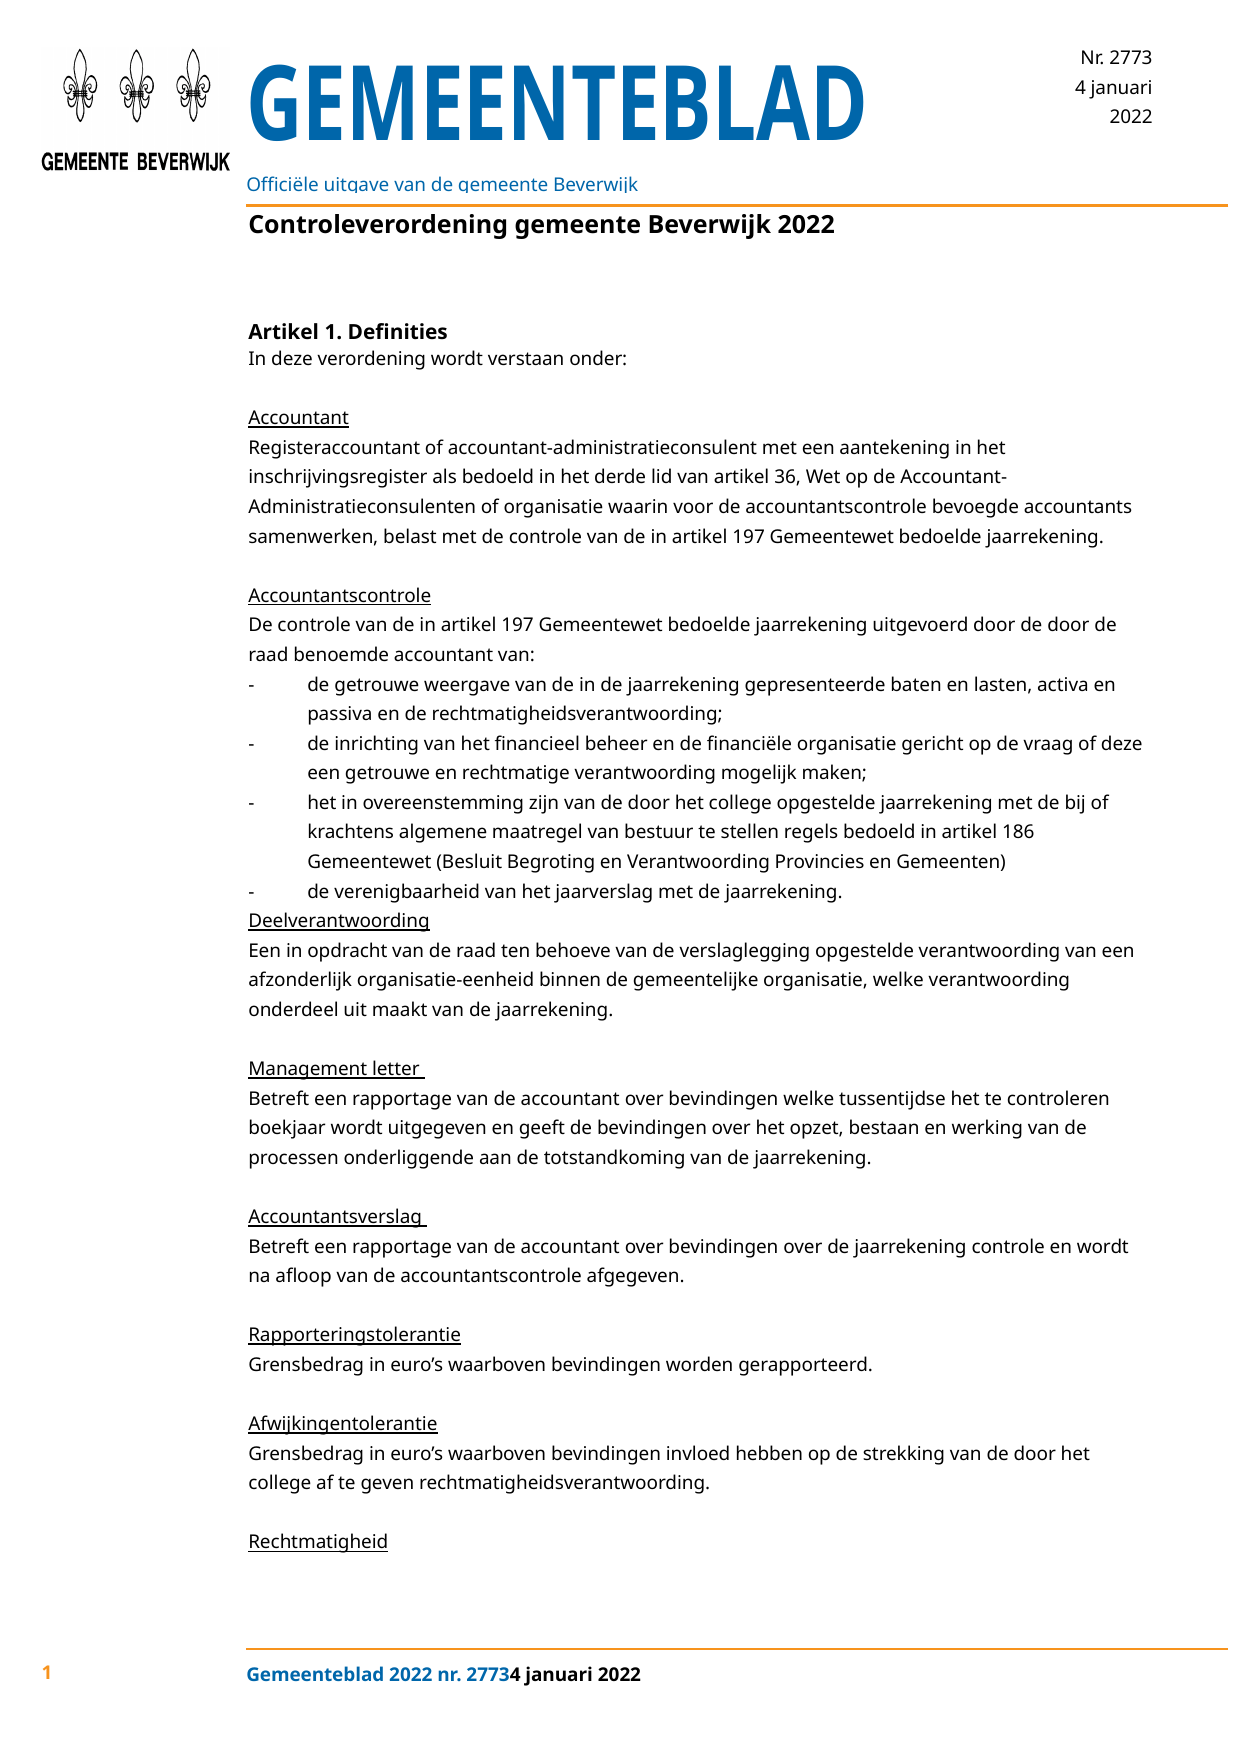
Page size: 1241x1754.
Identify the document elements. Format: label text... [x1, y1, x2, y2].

text Betreft een rapportage van de accountant over bevindingen over de jaarrekening controle en wordt na afloop van de accountantscontrole afgegeven. [248, 1233, 1152, 1288]
text Accountantsverslag [248, 1203, 1152, 1229]
text Controleverordening gemeente Beverwijk 2022 [248, 207, 1152, 241]
text Accountant [248, 404, 1152, 430]
text De controle van de in artikel 197 Gemeentewet bedoelde jaarrekening uitgevoerd door de door de raad benoemde accountant van: [248, 612, 1152, 667]
text Grensbedrag in euro’s waarboven bevindingen invloed hebben op de strekking van de door het college af te geven rechtmatigheidsverantwoording. [248, 1440, 1152, 1495]
list het in overeenstemming zijn van de door het college opgestelde jaarrekening met de bij of krachtens algemene maatregel van bestuur te stellen regels bedoeld in artikel 186 Gemeentewet (Besluit Begroting en Verantwoording Provincies en Gemeenten) [248, 789, 1152, 874]
text Afwijkingentolerantie [248, 1410, 1152, 1436]
text In deze verordening wordt verstaan onder: [248, 345, 1152, 371]
text Deelverantwoording [248, 907, 1152, 933]
text Accountantscontrole [248, 582, 1152, 608]
text Grensbedrag in euro’s waarboven bevindingen worden gerapporteerd. [248, 1351, 1152, 1377]
text Artikel 1. Definities [248, 317, 1152, 345]
text Een in opdracht van de raad ten behoeve van de verslaglegging opgestelde verantwoording van een afzonderlijk organisatie-eenheid binnen de gemeentelijke organisatie, welke verantwoording onderdeel uit maakt van de jaarrekening. [248, 937, 1152, 1022]
list de getrouwe weergave van de in de jaarrekening gepresenteerde baten en lasten, activa en passiva en de rechtmatigheidsverantwoording; [248, 671, 1152, 726]
text Rapporteringstolerantie [248, 1322, 1152, 1347]
list de inrichting van het financieel beheer en de financiële organisatie gericht op de vraag of deze een getrouwe en rechtmatige verantwoording mogelijk maken; [248, 730, 1152, 785]
text Management letter [248, 1055, 1152, 1081]
picture [41, 47, 231, 172]
text Betreft een rapportage van de accountant over bevindingen welke tussentijdse het te controleren boekjaar wordt uitgegeven en geeft de bevindingen over het opzet, bestaan en werking van de processen onderliggende aan de totstandkoming van de jaarrekening. [248, 1085, 1152, 1170]
text Rechtmatigheid [248, 1529, 1152, 1554]
text Registeraccountant of accountant-administratieconsulent met een aantekening in het inschrijvingsregister als bedoeld in het derde lid van artikel 36, Wet op de Accountant-Administratieconsulenten of organisatie waarin voor de accountantscontrole bevoegde accountants samenwerken, belast met de controle van de in artikel 197 Gemeentewet bedoelde jaarrekening. [248, 434, 1152, 548]
list de verenigbaarheid van het jaarverslag met de jaarrekening. [248, 878, 1152, 903]
